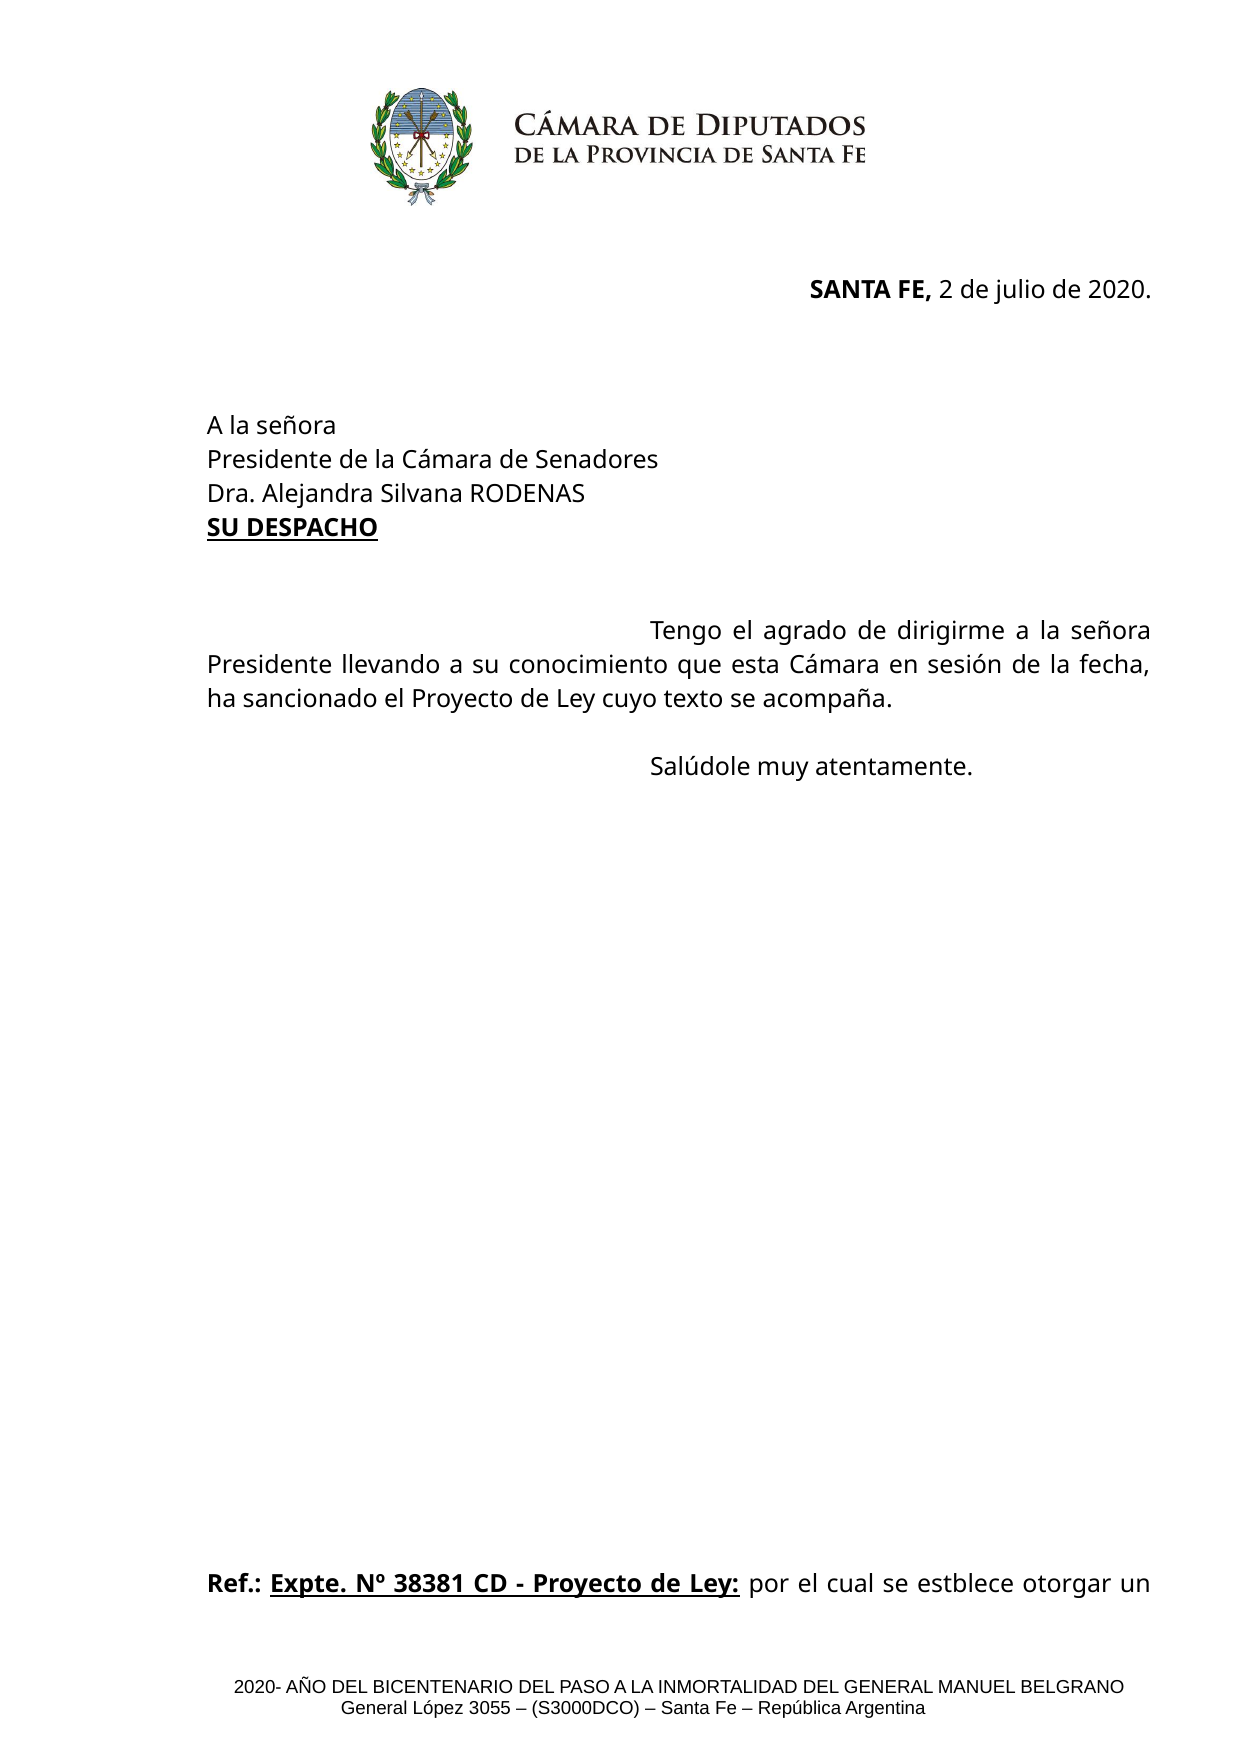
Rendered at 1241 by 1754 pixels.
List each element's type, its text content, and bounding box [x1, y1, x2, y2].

text Salúdole muy atentamente. [207, 748, 1152, 783]
text Ref.: Expte. Nº 38381 CD - Proyecto de Ley: por el cual se estblece otorgar un [207, 1566, 1152, 1600]
picture [370, 88, 866, 210]
text Dra. Alejandra Silvana RODENAS [207, 476, 1152, 510]
text A la señora [207, 408, 1152, 442]
text SANTA FE, 2 de julio de 2020. [207, 272, 1152, 306]
text Presidente de la Cámara de Senadores [207, 442, 1152, 476]
text Tengo el agrado de dirigirme a la señora Presidente llevando a su conocimiento que esta Cámara en sesión de la fecha, ha sancionado el Proyecto de Ley cuyo texto se acompaña. [207, 612, 1152, 714]
text SU DESPACHO [207, 510, 1152, 544]
